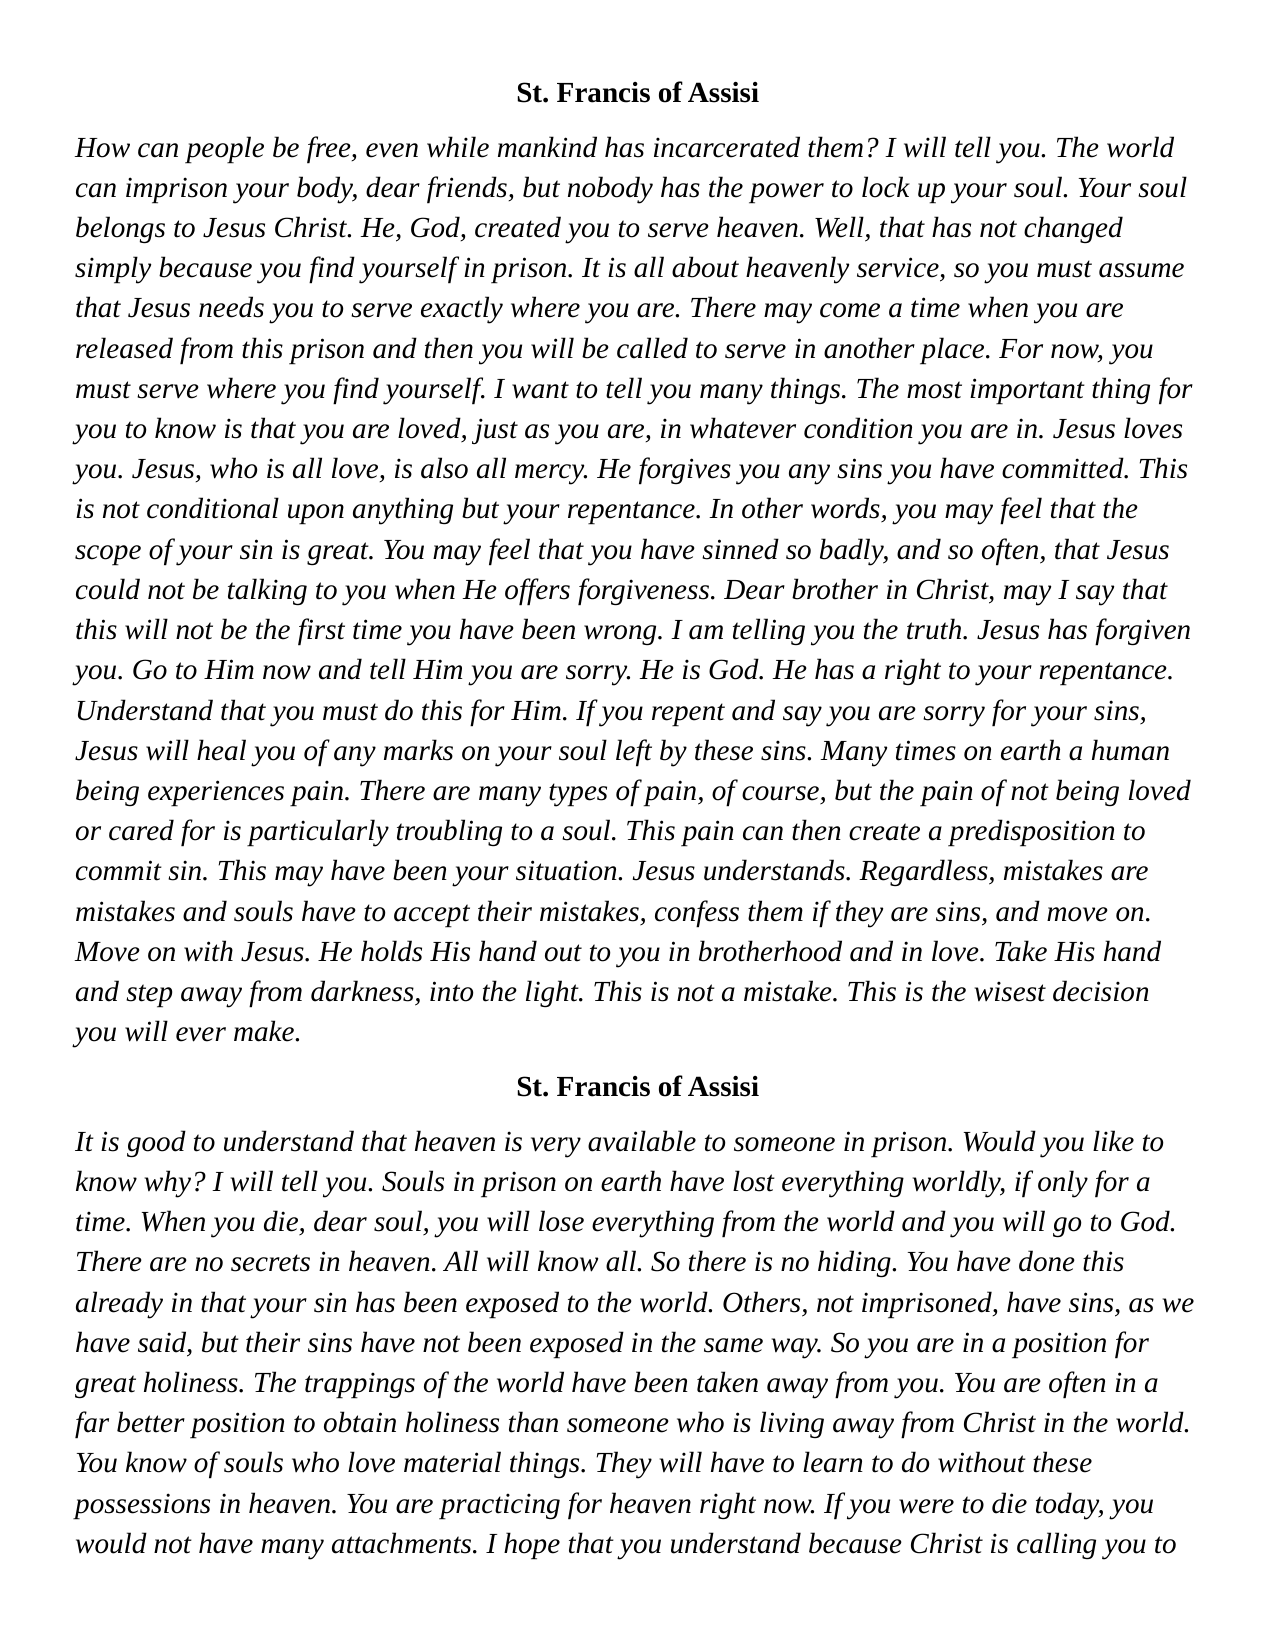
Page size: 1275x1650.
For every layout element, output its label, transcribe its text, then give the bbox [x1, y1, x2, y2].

text It is good to understand that heaven is very available to someone in prison. Would you like to know why? I will tell you. Souls in prison on earth have lost everything worldly, if only for a time. When you die, dear soul, you will lose everything from the world and you will go to God. There are no secrets in heaven. All will know all. So there is no hiding. You have done this already in that your sin has been exposed to the world. Others, not imprisoned, have sins, as we have said, but their sins have not been exposed in the same way. So you are in a position for great holiness. The trappings of the world have been taken away from you. You are often in a far better position to obtain holiness than someone who is living away from Christ in the world. You know of souls who love material things. They will have to learn to do without these possessions in heaven. You are practicing for heaven right now. If you were to die today, you would not have many attachments. I hope that you understand because Christ is calling you to [75, 1124, 1200, 1559]
text St. Francis of Assisi [75, 75, 1200, 108]
text How can people be free, even while mankind has incarcerated them? I will tell you. The world can imprison your body, dear friends, but nobody has the power to lock up your soul. Your soul belongs to Jesus Christ. He, God, created you to serve heaven. Well, that has not changed simply because you find yourself in prison. It is all about heavenly service, so you must assume that Jesus needs you to serve exactly where you are. There may come a time when you are released from this prison and then you will be called to serve in another place. For now, you must serve where you find yourself. I want to tell you many things. The most important thing for you to know is that you are loved, just as you are, in whatever condition you are in. Jesus loves you. Jesus, who is all love, is also all mercy. He forgives you any sins you have committed. This is not conditional upon anything but your repentance. In other words, you may feel that the scope of your sin is great. You may feel that you have sinned so badly, and so often, that Jesus could not be talking to you when He offers forgiveness. Dear brother in Christ, may I say that this will not be the first time you have been wrong. I am telling you the truth. Jesus has forgiven you. Go to Him now and tell Him you are sorry. He is God. He has a right to your repentance. Understand that you must do this for Him. If you repent and say you are sorry for your sins, Jesus will heal you of any marks on your soul left by these sins. Many times on earth a human being experiences pain. There are many types of pain, of course, but the pain of not being loved or cared for is particularly troubling to a soul. This pain can then create a predisposition to commit sin. This may have been your situation. Jesus understands. Regardless, mistakes are mistakes and souls have to accept their mistakes, confess them if they are sins, and move on. Move on with Jesus. He holds His hand out to you in brotherhood and in love. Take His hand and step away from darkness, into the light. This is not a mistake. This is the wisest decision you will ever make. [75, 130, 1200, 1048]
text St. Francis of Assisi [75, 1069, 1200, 1103]
